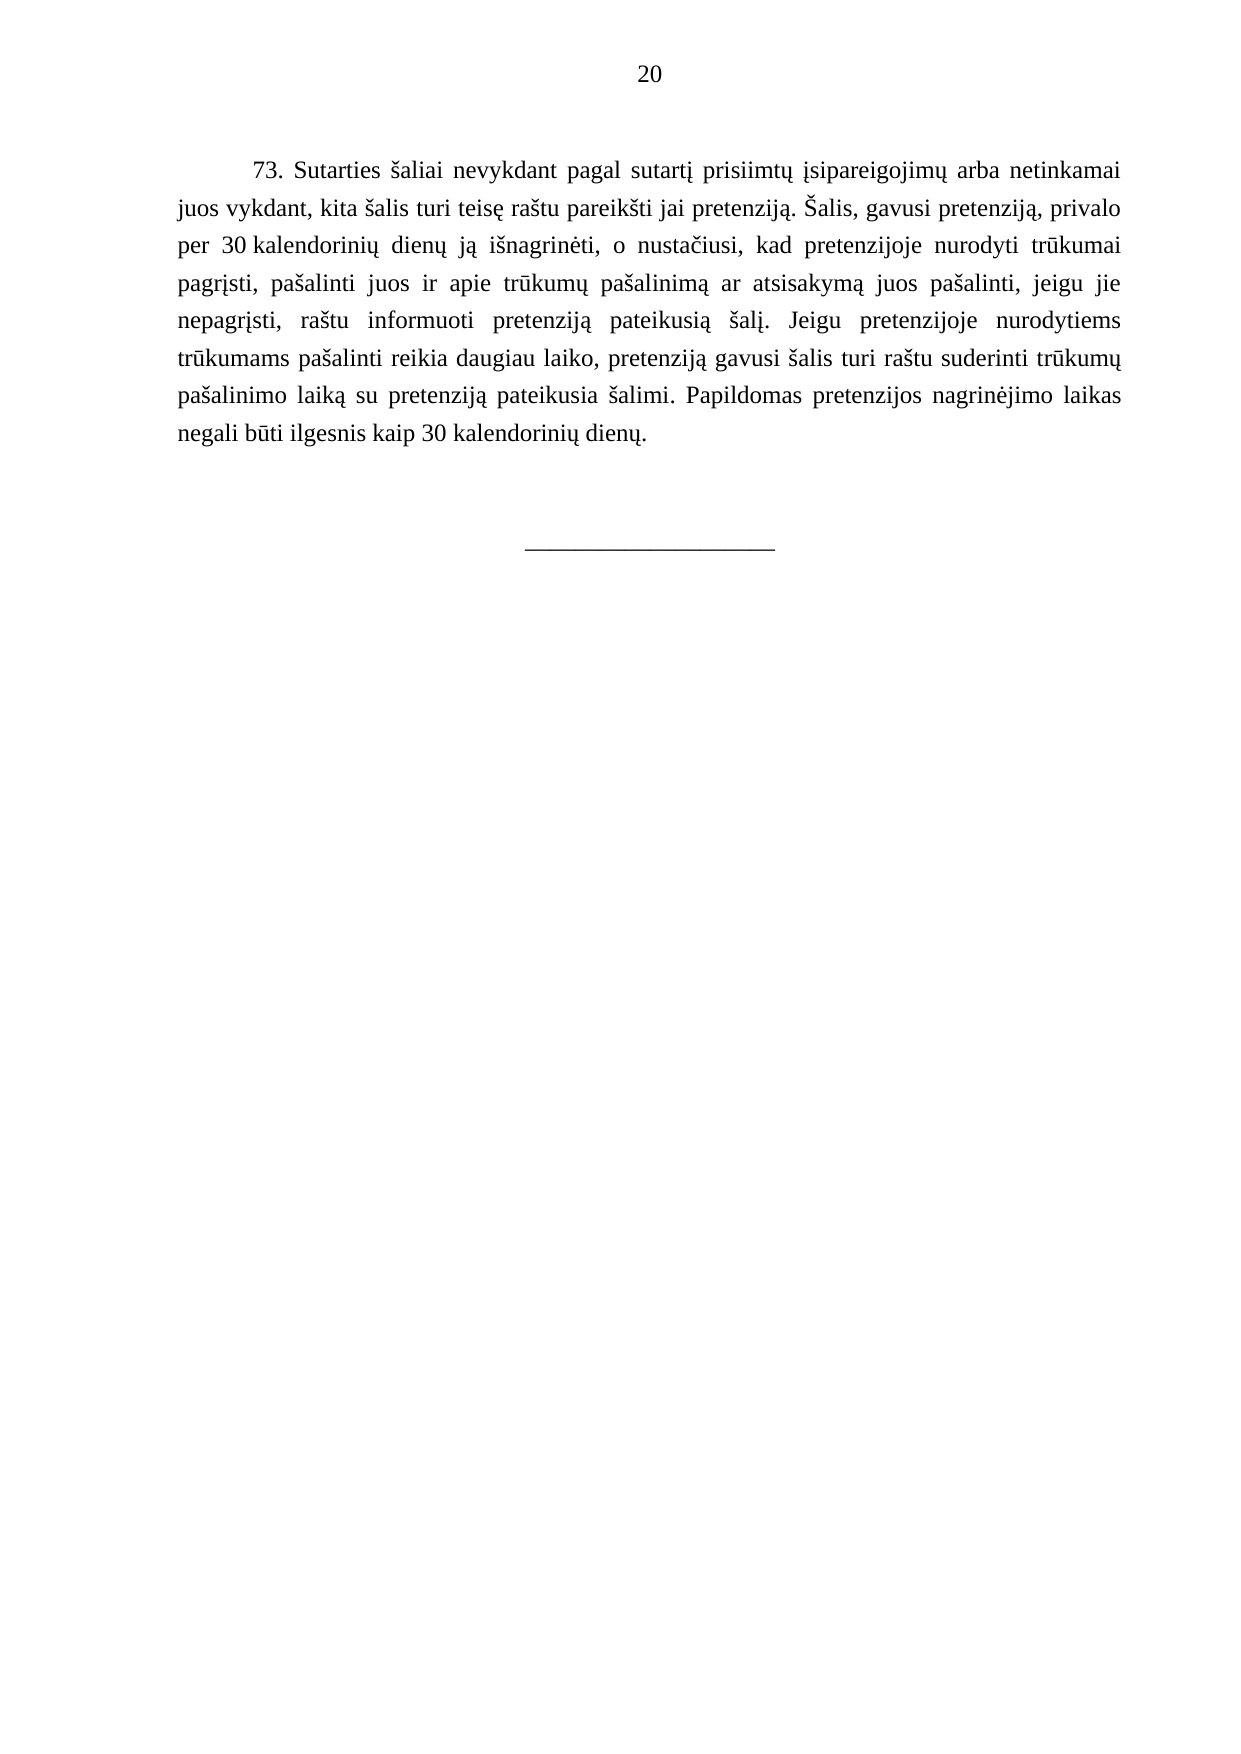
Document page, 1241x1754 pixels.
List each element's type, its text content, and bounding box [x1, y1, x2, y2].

text –––––––––––––––––––– [177, 533, 1122, 562]
text 73. Sutarties šaliai nevykdant pagal sutartį prisiimtų įsipareigojimų arba netinkamai juos vykdant, kita šalis turi teisę raštu pareikšti jai pretenziją. Šalis, gavusi pretenziją, privalo per 30 kalendorinių dienų ją išnagrinėti, o nustačiusi, kad pretenzijoje nurodyti trūkumai pagrįsti, pašalinti juos ir apie trūkumų pašalinimą ar atsisakymą juos pašalinti, jeigu jie nepagrįsti, raštu informuoti pretenziją pateikusią šalį. Jeigu pretenzijoje nurodytiems trūkumams pašalinti reikia daugiau laiko, pretenziją gavusi šalis turi raštu suderinti trūkumų pašalinimo laiką su pretenziją pateikusia šalimi. Papildomas pretenzijos nagrinėjimo laikas negali būti ilgesnis kaip 30 kalendorinių dienų. [177, 147, 1122, 447]
